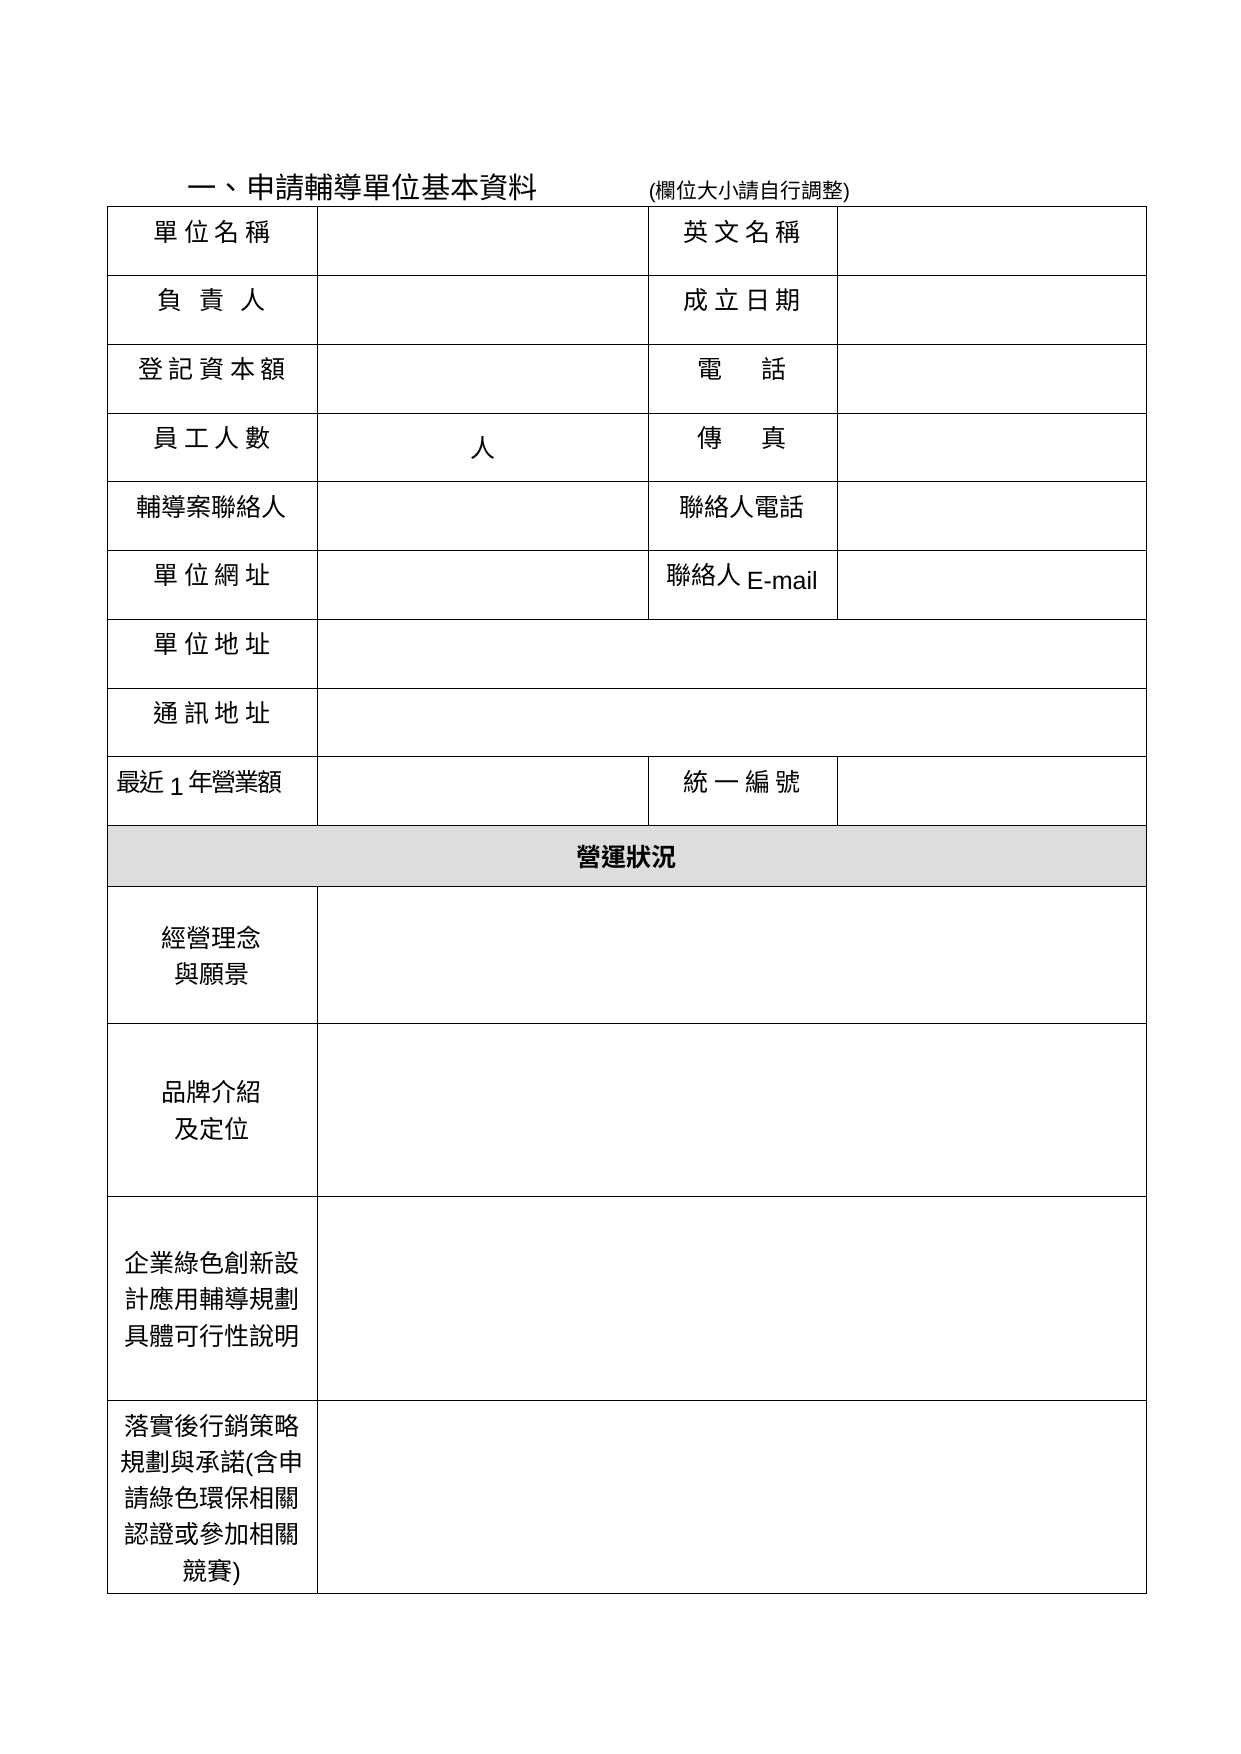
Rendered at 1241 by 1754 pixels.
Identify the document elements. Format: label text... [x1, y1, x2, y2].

table_cell 聯絡人電話 [649, 482, 837, 550]
table_cell [318, 1401, 1146, 1593]
table_cell 落實後行銷策略規劃與承諾(含申請綠色環保相關認證或參加相關競賽) [108, 1401, 317, 1593]
table_cell 負 責 人 [108, 276, 317, 344]
table_cell 員 工 人 數 [108, 414, 317, 481]
table_cell 輔導案聯絡人 [108, 482, 317, 550]
table_header 單 位 名 稱 [108, 207, 317, 275]
table_header 英 文 名 稱 [649, 207, 837, 275]
table_cell [838, 345, 1146, 412]
table_cell 單 位 地 址 [108, 620, 317, 687]
table_cell [838, 414, 1146, 481]
table_cell 聯絡人E-mail [649, 551, 837, 619]
table_cell 營運狀況 [108, 826, 1146, 886]
table_cell [838, 276, 1146, 344]
table_cell [838, 551, 1146, 619]
table_cell [318, 276, 648, 344]
table_cell 登 記 資 本 額 [108, 345, 317, 412]
table_cell 成 立 日 期 [649, 276, 837, 344]
table_cell [318, 620, 1146, 687]
table_cell 企業綠色創新設計應用輔導規劃具體可行性說明 [108, 1197, 317, 1400]
table_cell [318, 1024, 1146, 1196]
table_header [318, 207, 648, 275]
table_cell [318, 345, 648, 412]
table_cell [318, 689, 1146, 756]
table_cell [838, 482, 1146, 550]
table_cell 傳 真 [649, 414, 837, 481]
table_cell [318, 1197, 1146, 1400]
table_cell 電 話 [649, 345, 837, 412]
table_cell 統 一 編 號 [649, 757, 837, 825]
text 一、申請輔導單位基本資料 (欄位大小請自行調整) [187, 169, 1053, 206]
table_cell 人 [318, 414, 648, 481]
table_cell 最近1年營業額 [108, 757, 317, 825]
table_cell [318, 757, 648, 825]
table_cell 單 位 網 址 [108, 551, 317, 619]
table_cell [838, 757, 1146, 825]
table_cell 品牌介紹 及定位 [108, 1024, 317, 1196]
table_cell [318, 551, 648, 619]
table_header [838, 207, 1146, 275]
table_cell [318, 482, 648, 550]
table_cell [318, 887, 1146, 1022]
table_cell 經營理念 與願景 [108, 887, 317, 1022]
table_cell 通 訊 地 址 [108, 689, 317, 756]
